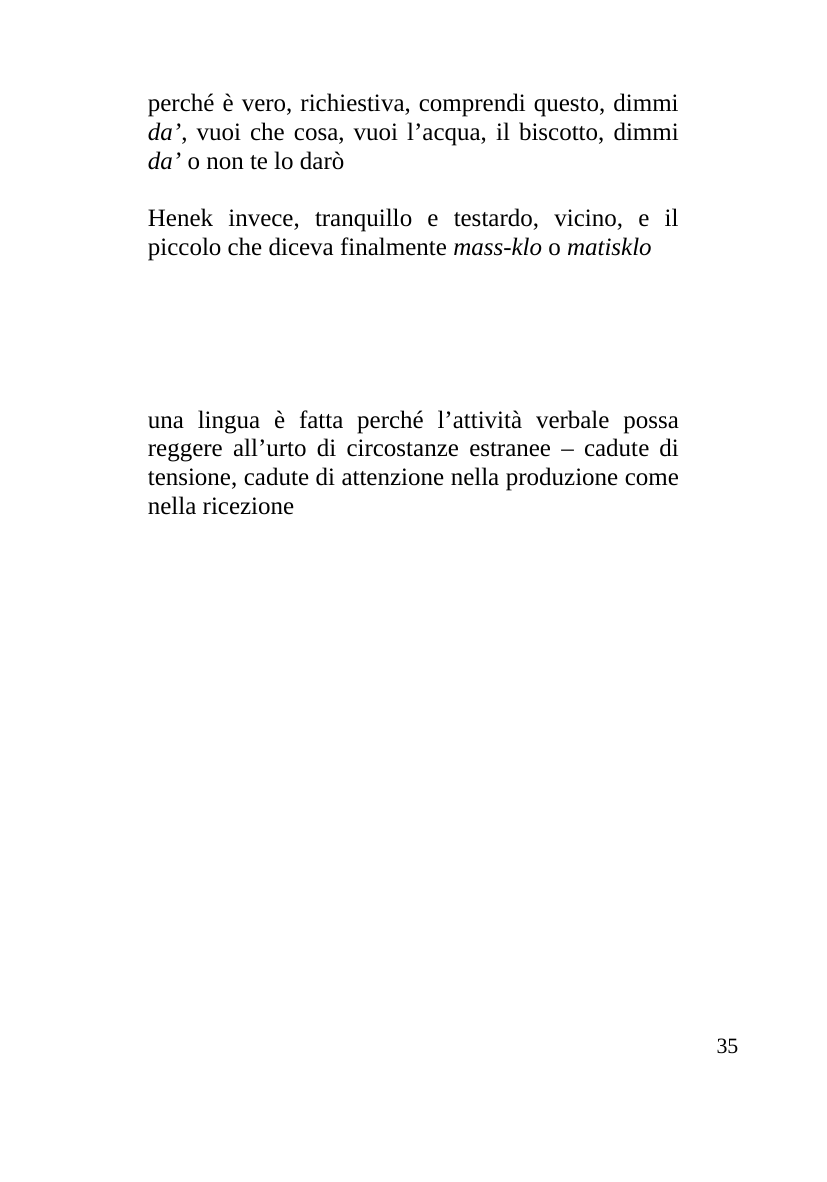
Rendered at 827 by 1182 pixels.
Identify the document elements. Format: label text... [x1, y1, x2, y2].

text perché è vero, richiestiva, comprendi questo, dimmi da’, vuoi che cosa, vuoi l’acqua, il biscotto, dimmi da’ o non te lo darò [148, 88, 679, 175]
text una lingua è fatta perché l’attività verbale possa reggere all’urto di circostanze estranee – cadute di tensione, cadute di attenzione nella produzione come nella ricezione [148, 405, 679, 520]
text Henek invece, tranquillo e testardo, vicino, e il piccolo che diceva finalmente mass-klo o matisklo [148, 203, 679, 261]
